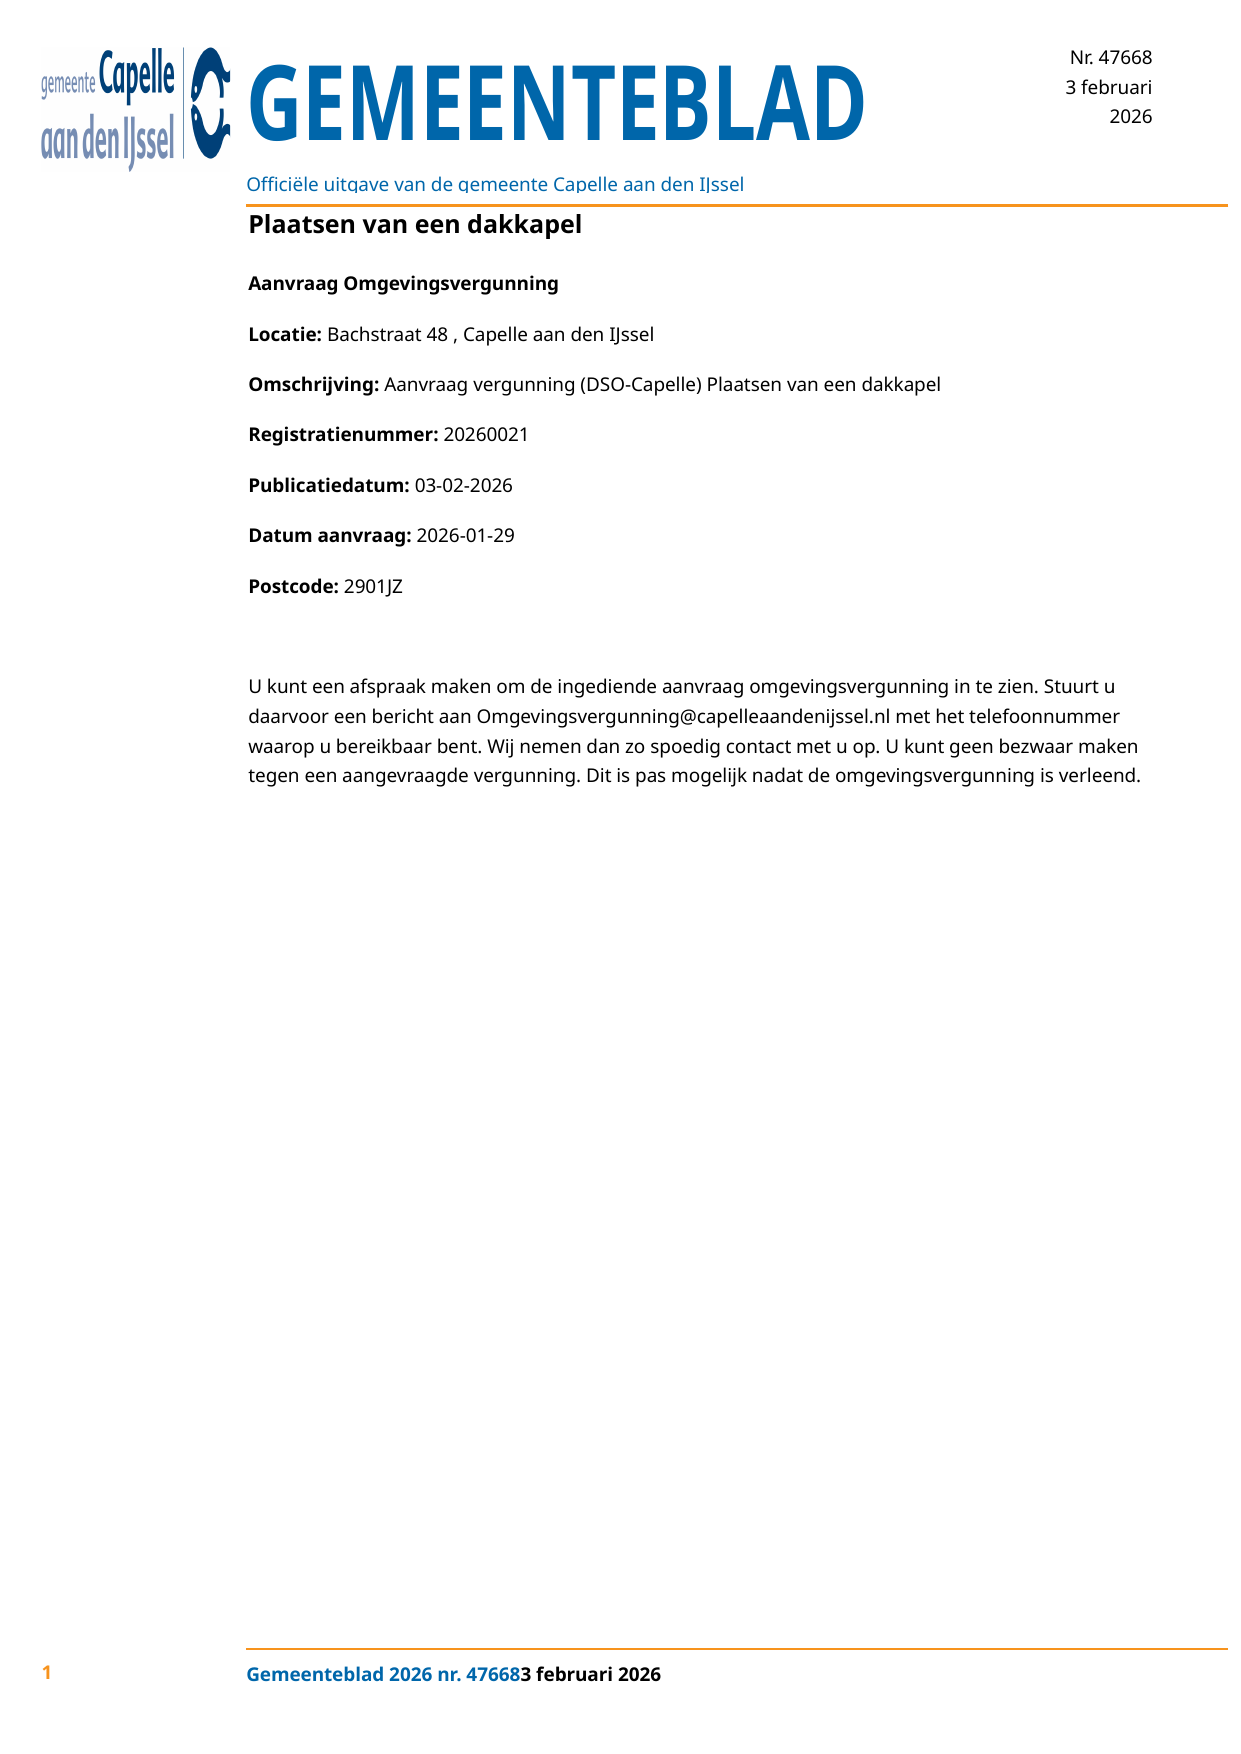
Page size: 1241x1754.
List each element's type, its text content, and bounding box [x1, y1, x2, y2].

text Omschrijving: Aanvraag vergunning (DSO-Capelle) Plaatsen van een dakkapel [248, 371, 1152, 397]
text Postcode: 2901JZ [248, 573, 1152, 598]
text U kunt een afspraak maken om de ingediende aanvraag omgevingsvergunning in te zien. Stuurt u daarvoor een bericht aan Omgevingsvergunning@capelleaandenijssel.nl met het telefoonnummer waarop u bereikbaar bent. Wij nemen dan zo spoedig contact met u op. U kunt geen bezwaar maken tegen een aangevraagde vergunning. Dit is pas mogelijk nadat de omgevingsvergunning is verleend. [248, 674, 1152, 788]
text Aanvraag Omgevingsvergunning [248, 270, 1152, 296]
text Registratienummer: 20260021 [248, 422, 1152, 447]
text Publicatiedatum: 03-02-2026 [248, 472, 1152, 498]
text Plaatsen van een dakkapel [248, 207, 1152, 241]
picture [41, 47, 231, 172]
text Locatie: Bachstraat 48 , Capelle aan den IJssel [248, 321, 1152, 346]
text Datum aanvraag: 2026-01-29 [248, 522, 1152, 548]
